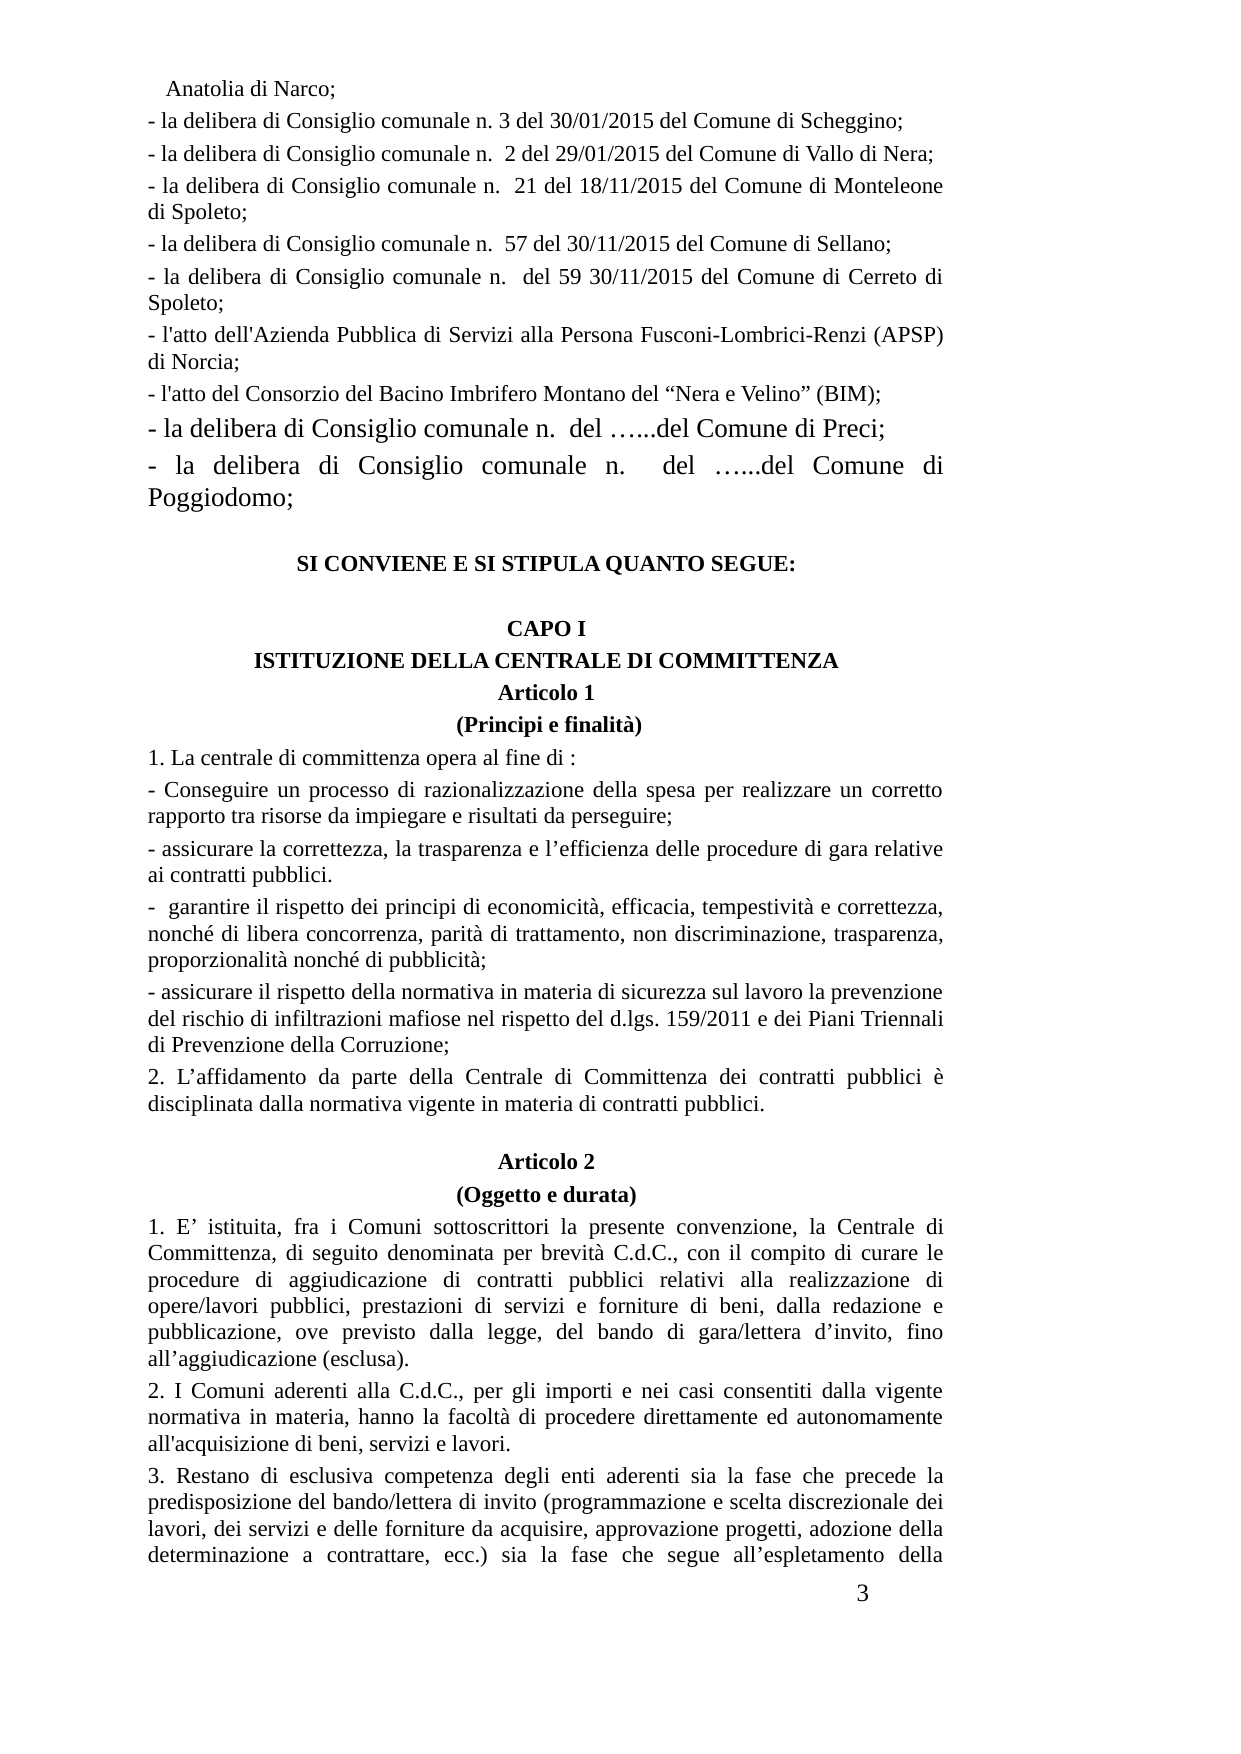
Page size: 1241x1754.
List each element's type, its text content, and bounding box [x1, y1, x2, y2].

text 2. I Comuni aderenti alla C.d.C., per gli importi e nei casi consentiti dalla vigente normativa in materia, hanno la facoltà di procedere direttamente ed autonomamente all'acquisizione di beni, servizi e lavori. [148, 1377, 945, 1456]
text - la delibera di Consiglio comunale n. del …...del Comune di Preci; [148, 412, 945, 443]
text 3. Restano di esclusiva competenza degli enti aderenti sia la fase che precede la predisposizione del bando/lettera di invito (programmazione e scelta discrezionale dei lavori, dei servizi e delle forniture da acquisire, approvazione progetti, adozione della determinazione a contrattare, ecc.) sia la fase che segue all’espletamento della [148, 1462, 945, 1567]
text - garantire il rispetto dei principi di economicità, efficacia, tempestività e correttezza, nonché di libera concorrenza, parità di trattamento, non discriminazione, trasparenza, proporzionalità nonché di pubblicità; [148, 893, 945, 972]
text - assicurare il rispetto della normativa in materia di sicurezza sul lavoro la prevenzione del rischio di infiltrazioni mafiose nel rispetto del d.lgs. 159/2011 e dei Piani Triennali di Prevenzione della Corruzione; [148, 978, 945, 1057]
text 2. L’affidamento da parte della Centrale di Committenza dei contratti pubblici è disciplinata dalla normativa vigente in materia di contratti pubblici. [148, 1063, 945, 1116]
text - l'atto del Consorzio del Bacino Imbrifero Montano del “Nera e Velino” (BIM); [148, 380, 945, 406]
text - la delibera di Consiglio comunale n. del 59 30/11/2015 del Comune di Cerreto di Spoleto; [148, 263, 945, 316]
text - la delibera di Consiglio comunale n. 2 del 29/01/2015 del Comune di Vallo di Nera; [148, 139, 945, 166]
text Articolo 2 [148, 1148, 945, 1175]
text - la delibera di Consiglio comunale n. del …...del Comune di Poggiodomo; [148, 449, 945, 512]
text - l'atto dell'Azienda Pubblica di Servizi alla Persona Fusconi-Lombrici-Renzi (APSP) di Norcia; [148, 321, 945, 374]
text Articolo 1 [148, 679, 945, 706]
text - la delibera di Consiglio comunale n. 57 del 30/11/2015 del Comune di Sellano; [148, 231, 945, 257]
text - assicurare la correttezza, la trasparenza e l’efficienza delle procedure di gara relative ai contratti pubblici. [148, 835, 945, 887]
text SI CONVIENE E SI STIPULA QUANTO SEGUE: [148, 550, 945, 576]
text (Principi e finalità) [148, 711, 945, 738]
text - la delibera di Consiglio comunale n. 3 del 30/01/2015 del Comune di Scheggino; [148, 107, 945, 134]
text 1. La centrale di committenza opera al fine di : [148, 744, 945, 770]
text - Conseguire un processo di razionalizzazione della spesa per realizzare un corretto rapporto tra risorse da impiegare e risultati da perseguire; [148, 776, 945, 829]
text (Oggetto e durata) [148, 1181, 945, 1207]
text ISTITUZIONE DELLA CENTRALE DI COMMITTENZA [148, 647, 945, 673]
text 1. E’ istituita, fra i Comuni sottoscrittori la presente convenzione, la Centrale di Committenza, di seguito denominata per brevità C.d.C., con il compito di curare le procedure di aggiudicazione di contratti pubblici relativi alla realizzazione di opere/lavori pubblici, prestazioni di servizi e forniture di beni, dalla redazione e pubblicazione, ove previsto dalla legge, del bando di gara/lettera d’invito, fino all’aggiudicazione (esclusa). [148, 1213, 945, 1371]
text Anatolia di Narco; [148, 75, 945, 101]
text CAPO I [148, 614, 945, 641]
text - la delibera di Consiglio comunale n. 21 del 18/11/2015 del Comune di Monteleone di Spoleto; [148, 172, 945, 224]
